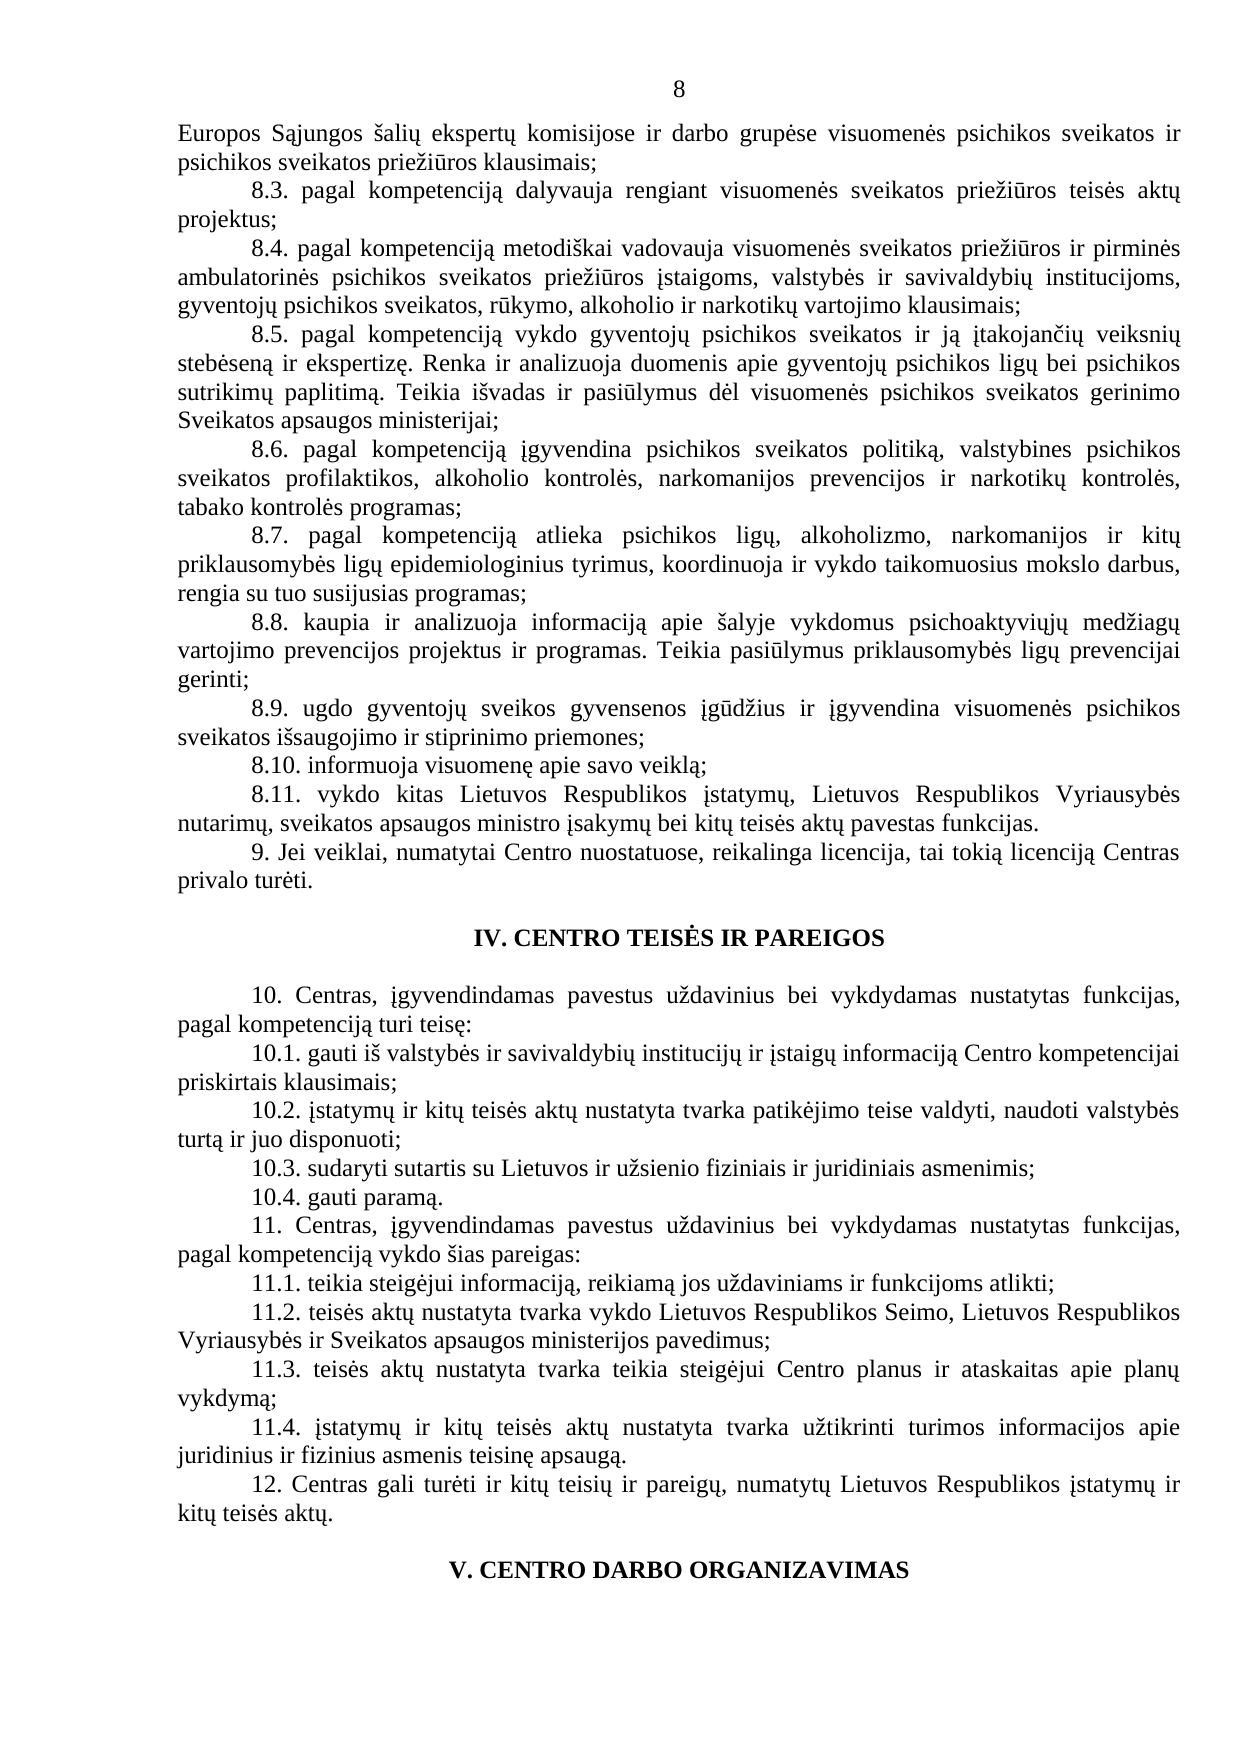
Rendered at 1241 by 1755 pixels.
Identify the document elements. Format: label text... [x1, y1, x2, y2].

text 12. Centras gali turėti ir kitų teisių ir pareigų, numatytų Lietuvos Respublikos įstatymų ir kitų teisės aktų. [177, 1469, 1181, 1527]
text 10.4. gauti paramą. [177, 1182, 1181, 1211]
text 8.10. informuoja visuomenę apie savo veiklą; [177, 751, 1181, 779]
text 10.3. sudaryti sutartis su Lietuvos ir užsienio fiziniais ir juridiniais asmenimis; [177, 1153, 1181, 1182]
text 10.2. įstatymų ir kitų teisės aktų nustatyta tvarka patikėjimo teise valdyti, naudoti valstybės turtą ir juo disponuoti; [177, 1096, 1181, 1153]
text 8.9. ugdo gyventojų sveikos gyvensenos įgūdžius ir įgyvendina visuomenės psichikos sveikatos išsaugojimo ir stiprinimo priemones; [177, 693, 1181, 751]
text 8.7. pagal kompetenciją atlieka psichikos ligų, alkoholizmo, narkomanijos ir kitų priklausomybės ligų epidemiologinius tyrimus, koordinuoja ir vykdo taikomuosius mokslo darbus, rengia su tuo susijusias programas; [177, 521, 1181, 607]
text 8.8. kaupia ir analizuoja informaciją apie šalyje vykdomus psichoaktyviųjų medžiagų vartojimo prevencijos projektus ir programas. Teikia pasiūlymus priklausomybės ligų prevencijai gerinti; [177, 607, 1181, 693]
text 10.1. gauti iš valstybės ir savivaldybių institucijų ir įstaigų informaciją Centro kompetencijai priskirtais klausimais; [177, 1038, 1181, 1096]
text IV. CENTRO TEISĖS IR PAREIGOS [177, 923, 1181, 952]
text 11.4. įstatymų ir kitų teisės aktų nustatyta tvarka užtikrinti turimos informacijos apie juridinius ir fizinius asmenis teisinę apsaugą. [177, 1412, 1181, 1469]
text 9. Jei veiklai, numatytai Centro nuostatuose, reikalinga licencija, tai tokią licenciją Centras privalo turėti. [177, 837, 1181, 894]
text 8.5. pagal kompetenciją vykdo gyventojų psichikos sveikatos ir ją įtakojančių veiksnių stebėseną ir ekspertizę. Renka ir analizuoja duomenis apie gyventojų psichikos ligų bei psichikos sutrikimų paplitimą. Teikia išvadas ir pasiūlymus dėl visuomenės psichikos sveikatos gerinimo Sveikatos apsaugos ministerijai; [177, 319, 1181, 434]
text 8.3. pagal kompetenciją dalyvauja rengiant visuomenės sveikatos priežiūros teisės aktų projektus; [177, 176, 1181, 233]
text V. CENTRO DARBO ORGANIZAVIMAS [177, 1556, 1181, 1584]
text 11.3. teisės aktų nustatyta tvarka teikia steigėjui Centro planus ir ataskaitas apie planų vykdymą; [177, 1354, 1181, 1412]
text 8.6. pagal kompetenciją įgyvendina psichikos sveikatos politiką, valstybines psichikos sveikatos profilaktikos, alkoholio kontrolės, narkomanijos prevencijos ir narkotikų kontrolės, tabako kontrolės programas; [177, 434, 1181, 521]
text 11. Centras, įgyvendindamas pavestus uždavinius bei vykdydamas nustatytas funkcijas, pagal kompetenciją vykdo šias pareigas: [177, 1211, 1181, 1268]
text 8.11. vykdo kitas Lietuvos Respublikos įstatymų, Lietuvos Respublikos Vyriausybės nutarimų, sveikatos apsaugos ministro įsakymų bei kitų teisės aktų pavestas funkcijas. [177, 779, 1181, 837]
text 11.1. teikia steigėjui informaciją, reikiamą jos uždaviniams ir funkcijoms atlikti; [177, 1268, 1181, 1297]
text 8.4. pagal kompetenciją metodiškai vadovauja visuomenės sveikatos priežiūros ir pirminės ambulatorinės psichikos sveikatos priežiūros įstaigoms, valstybės ir savivaldybių institucijoms, gyventojų psichikos sveikatos, rūkymo, alkoholio ir narkotikų vartojimo klausimais; [177, 233, 1181, 319]
text 10. Centras, įgyvendindamas pavestus uždavinius bei vykdydamas nustatytas funkcijas, pagal kompetenciją turi teisę: [177, 981, 1181, 1038]
text Europos Sąjungos šalių ekspertų komisijose ir darbo grupėse visuomenės psichikos sveikatos ir psichikos sveikatos priežiūros klausimais; [177, 118, 1181, 176]
text 11.2. teisės aktų nustatyta tvarka vykdo Lietuvos Respublikos Seimo, Lietuvos Respublikos Vyriausybės ir Sveikatos apsaugos ministerijos pavedimus; [177, 1297, 1181, 1354]
